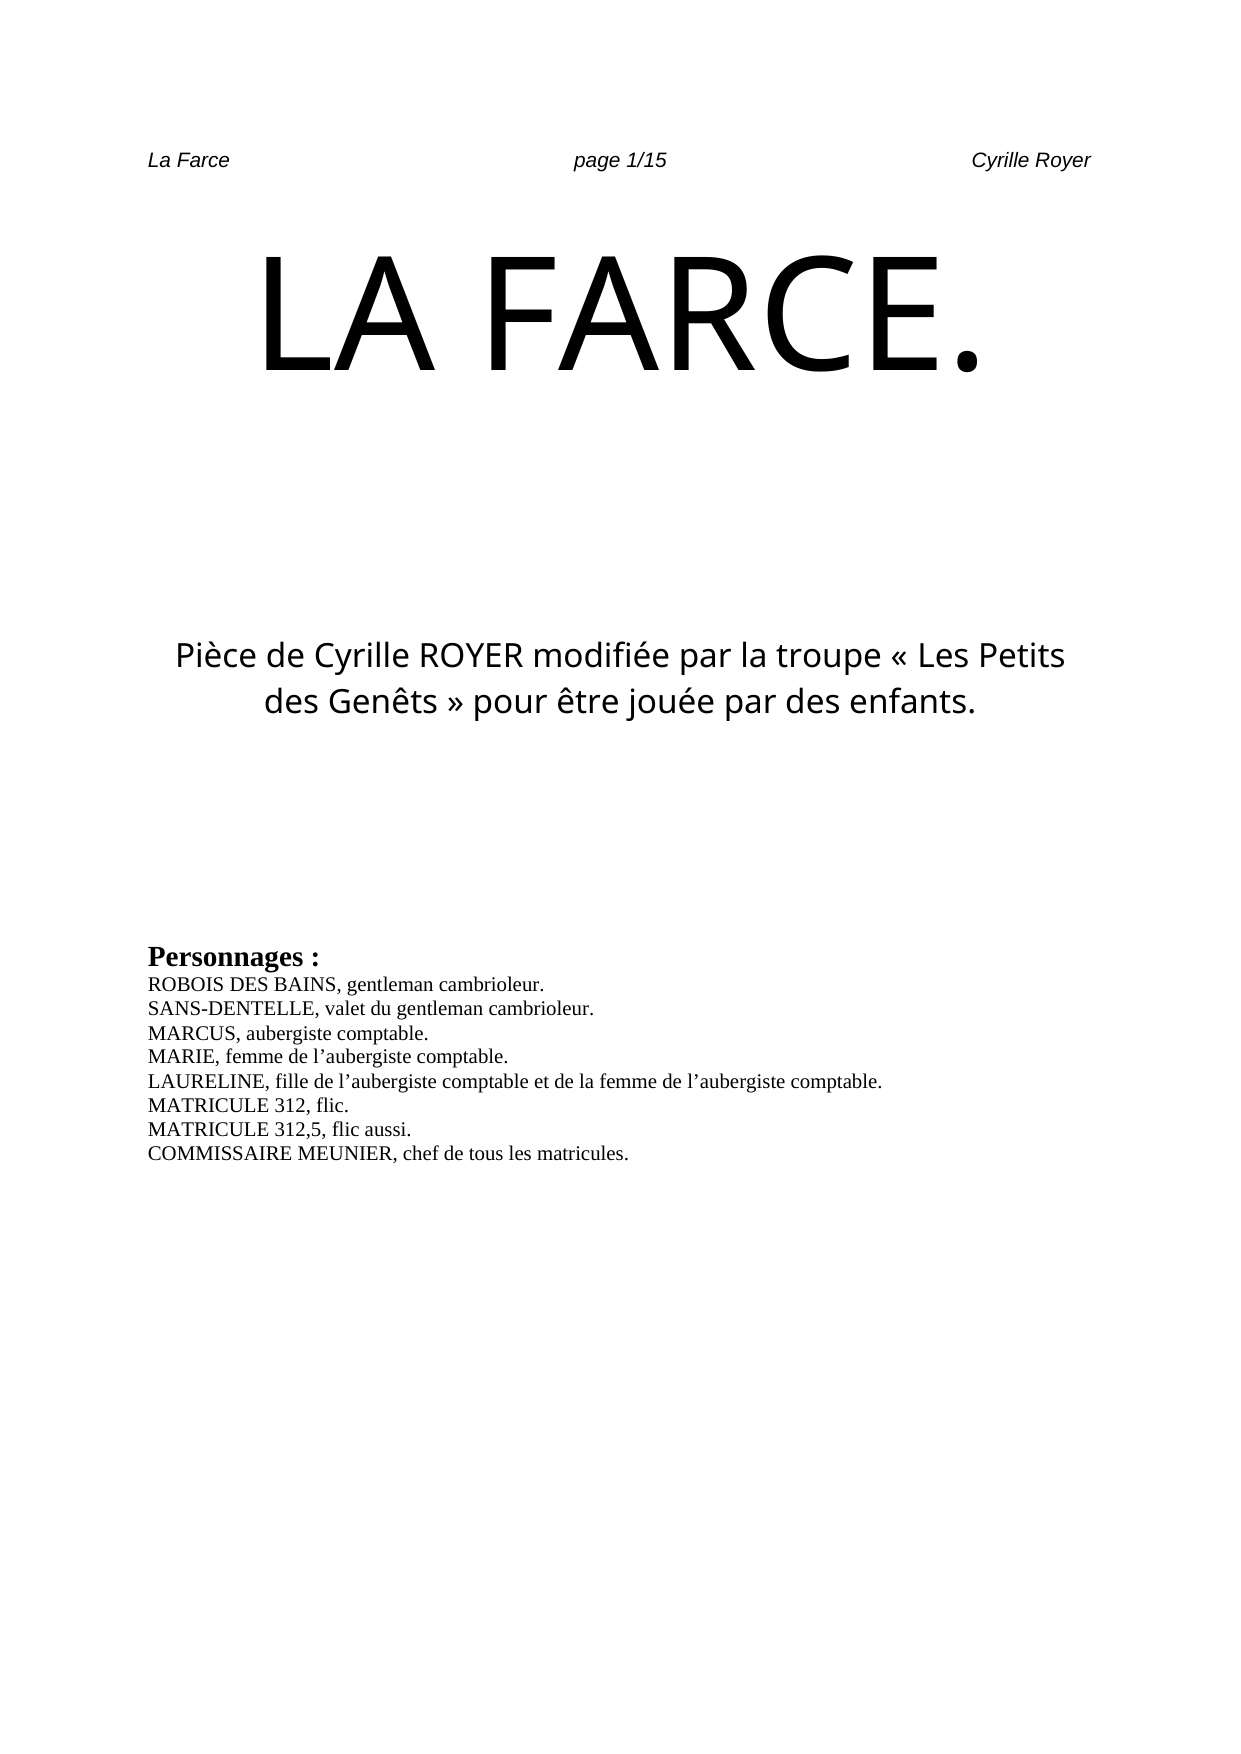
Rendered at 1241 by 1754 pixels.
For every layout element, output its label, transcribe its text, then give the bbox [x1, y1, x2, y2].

text ROBOIS DES BAINS, gentleman cambrioleur. [148, 972, 1093, 996]
text MATRICULE 312,5, flic aussi. [148, 1117, 1093, 1141]
text Pièce de Cyrille ROYER modifiée par la troupe « Les Petits des Genêts » pour être jouée par des enfants. [148, 632, 1093, 723]
text LAURELINE, fille de l’aubergiste comptable et de la femme de l’aubergiste comptable. [148, 1068, 1093, 1093]
text Personnages : [148, 939, 1093, 972]
text SANS-DENTELLE, valet du gentleman cambrioleur. [148, 996, 1093, 1020]
text MARCUS, aubergiste comptable. [148, 1020, 1093, 1044]
text MARIE, femme de l’aubergiste comptable. [148, 1044, 1093, 1068]
text COMMISSAIRE MEUNIER, chef de tous les matricules. [148, 1141, 1093, 1165]
text LA FARCE. [148, 201, 1093, 417]
text MATRICULE 312, flic. [148, 1093, 1093, 1117]
